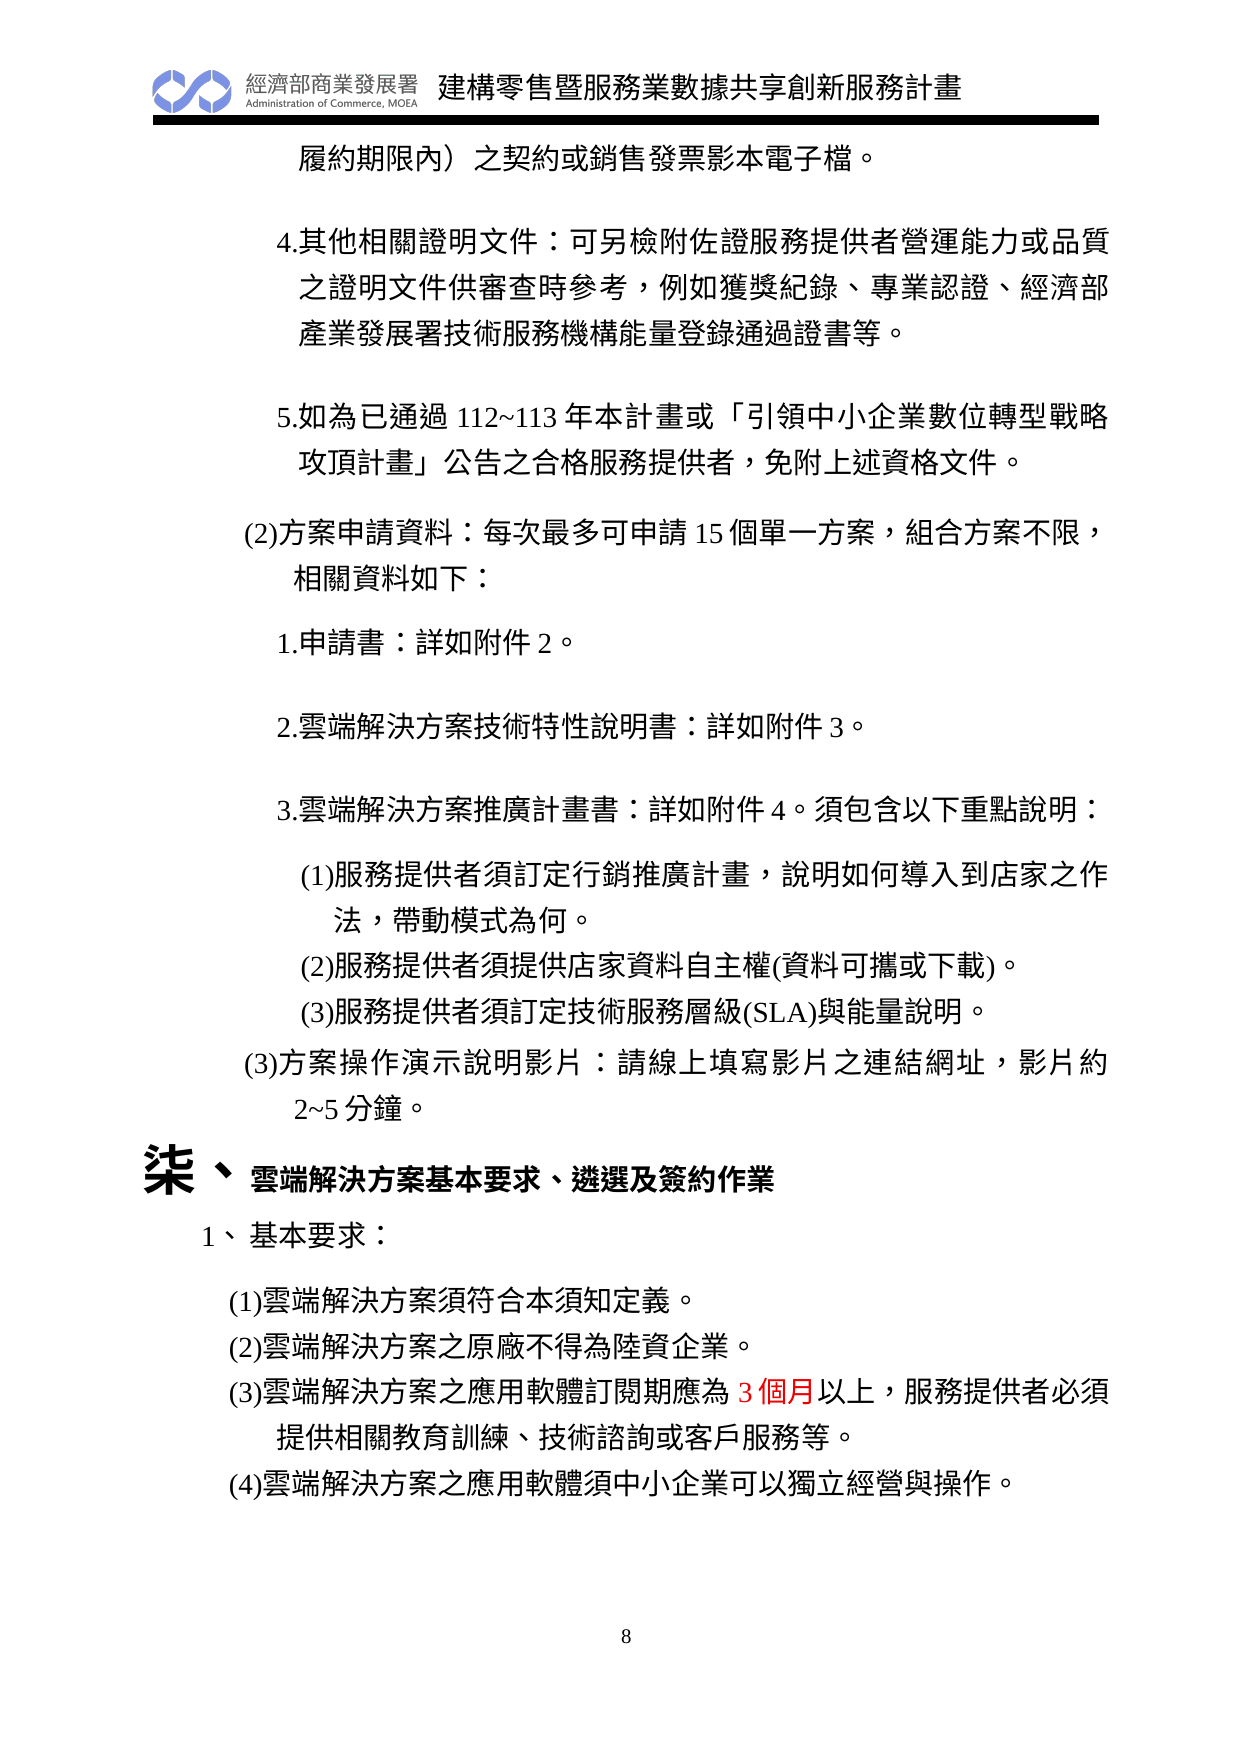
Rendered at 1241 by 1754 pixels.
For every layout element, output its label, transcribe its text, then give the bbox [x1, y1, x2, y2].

list 服務提供者須訂定行銷推廣計畫，說明如何導入到店家之作法，帶動模式為何。 [300, 848, 1110, 940]
list 服務提供者須訂定技術服務層級(SLA)與能量說明。 [300, 986, 1110, 1032]
list 基本要求： [201, 1210, 1110, 1256]
list 雲端解決方案之應用軟體訂閱期應為3個月以上，服務提供者必須提供相關教育訓練、技術諮詢或客戶服務等。 [228, 1366, 1110, 1458]
list 雲端解決方案技術特性說明書：詳如附件3。 [276, 701, 1110, 746]
list 雲端解決方案須符合本須知定義。 [228, 1274, 1110, 1320]
list 服務提供者須提供店家資料自主權(資料可攜或下載)。 [300, 940, 1110, 986]
list 如為已通過112~113年本計畫或「引領中小企業數位轉型戰略攻頂計畫」公告之合格服務提供者，免附上述資格文件。 [276, 391, 1110, 483]
list 雲端解決方案基本要求、遴選及簽約作業 [142, 1129, 1110, 1191]
list 其他相關證明文件：可另檢附佐證服務提供者營運能力或品質之證明文件供審查時參考，例如獲獎紀錄、專業認證、經濟部產業發展署技術服務機構能量登錄通過證書等。 [276, 216, 1110, 354]
list 履約期限內）之契約或銷售發票影本電子檔。 [276, 133, 1110, 179]
list 方案申請資料：每次最多可申請15個單一方案，組合方案不限，相關資料如下： [244, 507, 1110, 598]
list 方案操作演示說明影片：請線上填寫影片之連結網址，影片約2~5分鐘。 [244, 1037, 1110, 1129]
list 雲端解決方案之應用軟體須中小企業可以獨立經營與操作。 [228, 1458, 1110, 1504]
list 雲端解決方案之原廠不得為陸資企業。 [228, 1320, 1110, 1366]
list 雲端解決方案推廣計畫書：詳如附件4。須包含以下重點說明： [276, 784, 1110, 830]
list 申請書：詳如附件2。 [276, 617, 1110, 663]
